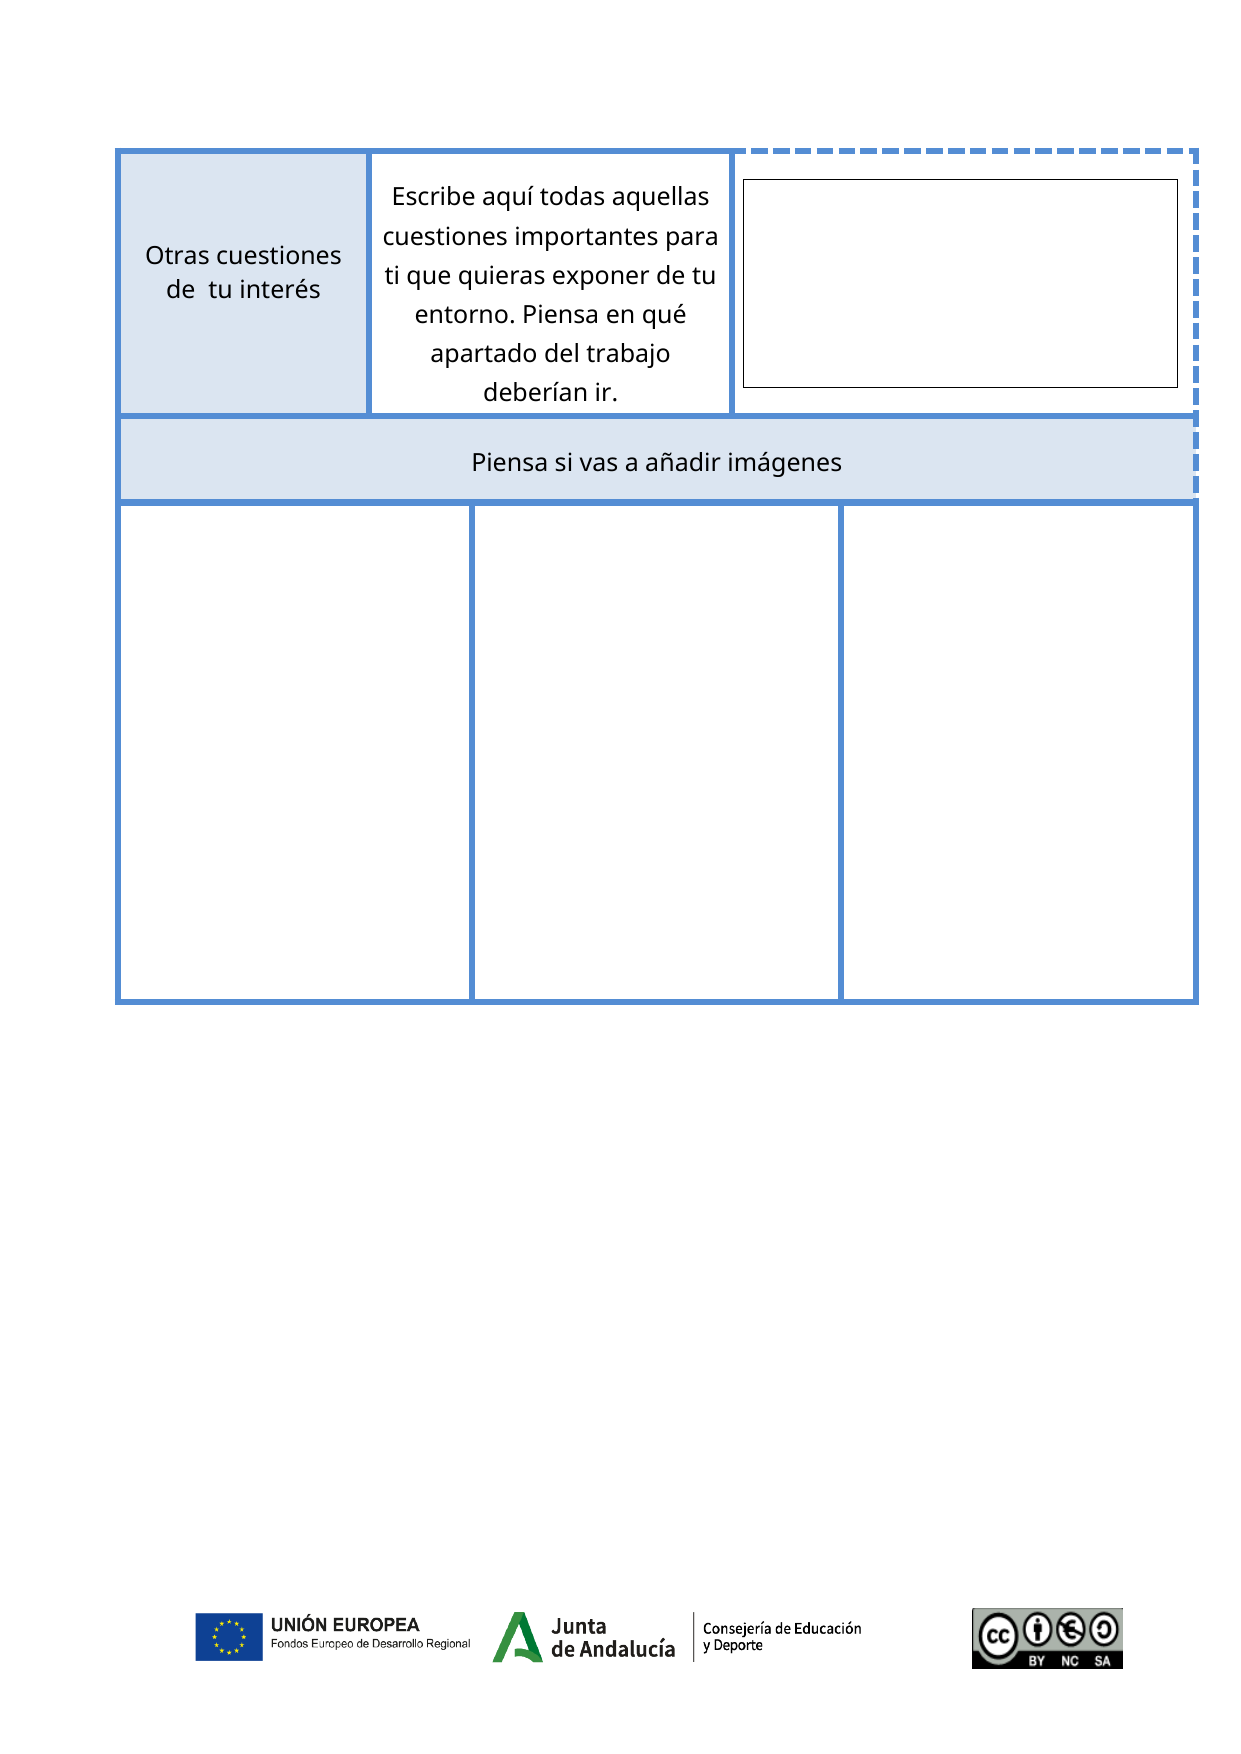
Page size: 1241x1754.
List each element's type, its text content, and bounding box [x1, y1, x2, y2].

picture [177, 1596, 873, 1680]
table_cell [844, 506, 1193, 999]
table_cell Otras cuestiones de tu interés [121, 154, 366, 413]
table_cell Escribe aquí todas aquellas cuestiones importantes para ti que quieras exponer de tu entorno. Piensa en qué apartado del trabajo deberían ir. [372, 154, 729, 413]
table_cell Piensa si vas a añadir imágenes [121, 419, 1196, 499]
picture [972, 1608, 1123, 1669]
table_cell [121, 506, 469, 999]
table_cell [735, 148, 1196, 413]
table_cell [475, 506, 838, 999]
